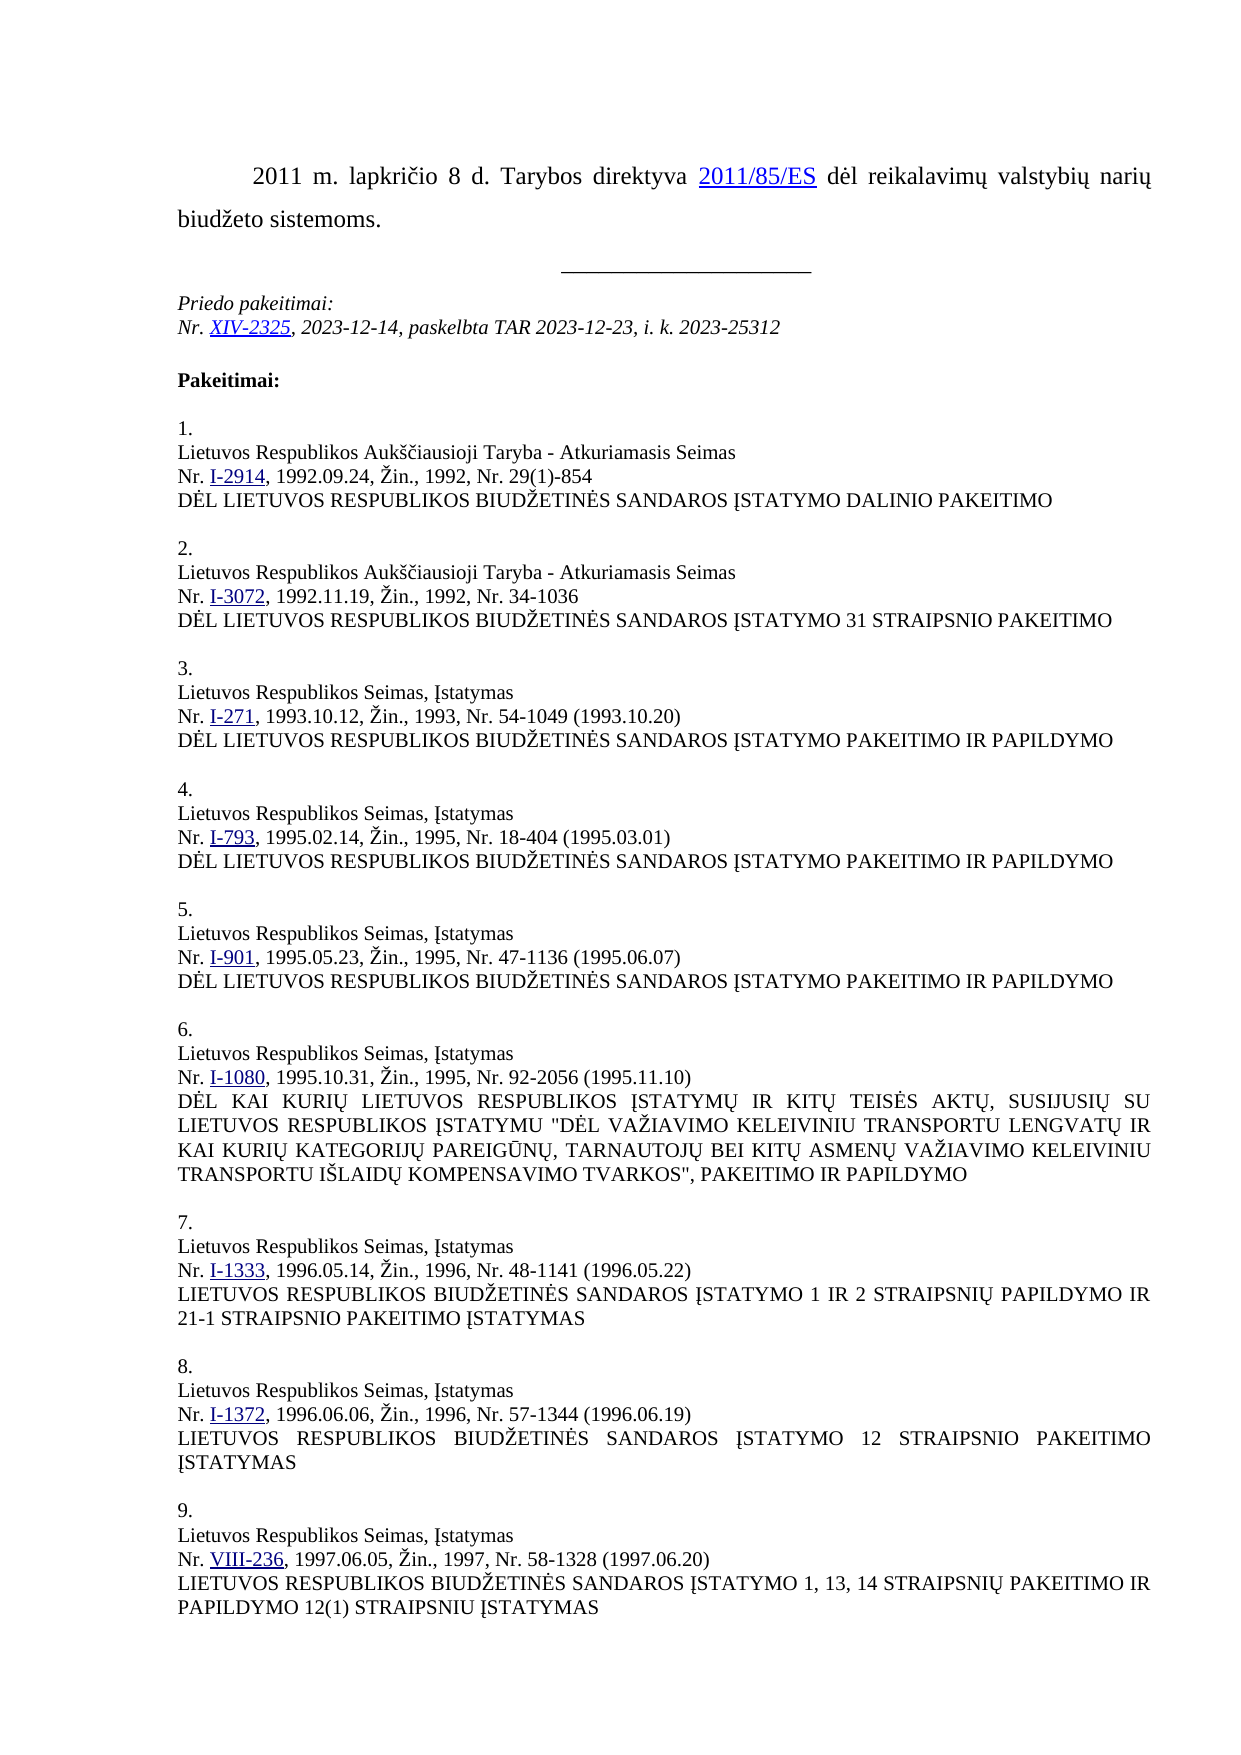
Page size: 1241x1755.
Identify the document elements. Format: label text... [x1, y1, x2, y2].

text DĖL LIETUVOS RESPUBLIKOS BIUDŽETINĖS SANDAROS ĮSTATYMO PAKEITIMO IR PAPILDYMO [177, 728, 1152, 752]
text Nr. I-3072, 1992.11.19, Žin., 1992, Nr. 34-1036 [177, 584, 1152, 608]
text Lietuvos Respublikos Seimas, Įstatymas [177, 1234, 1152, 1258]
text Lietuvos Respublikos Aukščiausioji Taryba - Atkuriamasis Seimas [177, 440, 1152, 464]
text Lietuvos Respublikos Seimas, Įstatymas [177, 1378, 1152, 1402]
text DĖL LIETUVOS RESPUBLIKOS BIUDŽETINĖS SANDAROS ĮSTATYMO PAKEITIMO IR PAPILDYMO [177, 849, 1152, 873]
text Lietuvos Respublikos Seimas, Įstatymas [177, 801, 1152, 825]
text 9. [177, 1498, 1152, 1522]
text Nr. I-271, 1993.10.12, Žin., 1993, Nr. 54-1049 (1993.10.20) [177, 704, 1152, 728]
text DĖL LIETUVOS RESPUBLIKOS BIUDŽETINĖS SANDAROS ĮSTATYMO 31 STRAIPSNIO PAKEITIMO [177, 608, 1152, 632]
text ____________________ [177, 247, 1152, 276]
text LIETUVOS RESPUBLIKOS BIUDŽETINĖS SANDAROS ĮSTATYMO 1 IR 2 STRAIPSNIŲ PAPILDYMO IR 21-1 STRAIPSNIO PAKEITIMO ĮSTATYMAS [177, 1282, 1152, 1330]
text Nr. I-793, 1995.02.14, Žin., 1995, Nr. 18-404 (1995.03.01) [177, 825, 1152, 849]
text LIETUVOS RESPUBLIKOS BIUDŽETINĖS SANDAROS ĮSTATYMO 1, 13, 14 STRAIPSNIŲ PAKEITIMO IR PAPILDYMO 12(1) STRAIPSNIU ĮSTATYMAS [177, 1571, 1152, 1619]
text Nr. XIV-2325, 2023-12-14, paskelbta TAR 2023-12-23, i. k. 2023-25312 [177, 315, 1152, 339]
text Nr. I-901, 1995.05.23, Žin., 1995, Nr. 47-1136 (1995.06.07) [177, 945, 1152, 969]
text Nr. I-1080, 1995.10.31, Žin., 1995, Nr. 92-2056 (1995.11.10) [177, 1065, 1152, 1089]
text 2011 m. lapkričio 8 d. Tarybos direktyva 2011/85/ES dėl reikalavimų valstybių narių biudžeto sistemoms. [177, 161, 1152, 233]
text Nr. I-1372, 1996.06.06, Žin., 1996, Nr. 57-1344 (1996.06.19) [177, 1402, 1152, 1426]
text Lietuvos Respublikos Aukščiausioji Taryba - Atkuriamasis Seimas [177, 560, 1152, 584]
text 5. [177, 897, 1152, 921]
text Pakeitimai: [177, 367, 1152, 392]
text Lietuvos Respublikos Seimas, Įstatymas [177, 680, 1152, 704]
text 2. [177, 536, 1152, 560]
text 1. [177, 416, 1152, 440]
text Lietuvos Respublikos Seimas, Įstatymas [177, 921, 1152, 945]
text 8. [177, 1354, 1152, 1378]
text Nr. I-2914, 1992.09.24, Žin., 1992, Nr. 29(1)-854 [177, 464, 1152, 488]
text Lietuvos Respublikos Seimas, Įstatymas [177, 1041, 1152, 1065]
text Priedo pakeitimai: [177, 291, 1152, 315]
text Nr. I-1333, 1996.05.14, Žin., 1996, Nr. 48-1141 (1996.05.22) [177, 1258, 1152, 1282]
text Lietuvos Respublikos Seimas, Įstatymas [177, 1522, 1152, 1547]
text DĖL KAI KURIŲ LIETUVOS RESPUBLIKOS ĮSTATYMŲ IR KITŲ TEISĖS AKTŲ, SUSIJUSIŲ SU LIETUVOS RESPUBLIKOS ĮSTATYMU "DĖL VAŽIAVIMO KELEIVINIU TRANSPORTU LENGVATŲ IR KAI KURIŲ KATEGORIJŲ PAREIGŪNŲ, TARNAUTOJŲ BEI KITŲ ASMENŲ VAŽIAVIMO KELEIVINIU TRANSPORTU IŠLAIDŲ KOMPENSAVIMO TVARKOS", PAKEITIMO IR PAPILDYMO [177, 1089, 1152, 1186]
text 7. [177, 1210, 1152, 1234]
text 4. [177, 777, 1152, 801]
text DĖL LIETUVOS RESPUBLIKOS BIUDŽETINĖS SANDAROS ĮSTATYMO PAKEITIMO IR PAPILDYMO [177, 969, 1152, 993]
text 6. [177, 1017, 1152, 1041]
text LIETUVOS RESPUBLIKOS BIUDŽETINĖS SANDAROS ĮSTATYMO 12 STRAIPSNIO PAKEITIMO ĮSTATYMAS [177, 1426, 1152, 1474]
text DĖL LIETUVOS RESPUBLIKOS BIUDŽETINĖS SANDAROS ĮSTATYMO DALINIO PAKEITIMO [177, 488, 1152, 512]
text 3. [177, 656, 1152, 680]
text Nr. VIII-236, 1997.06.05, Žin., 1997, Nr. 58-1328 (1997.06.20) [177, 1547, 1152, 1571]
